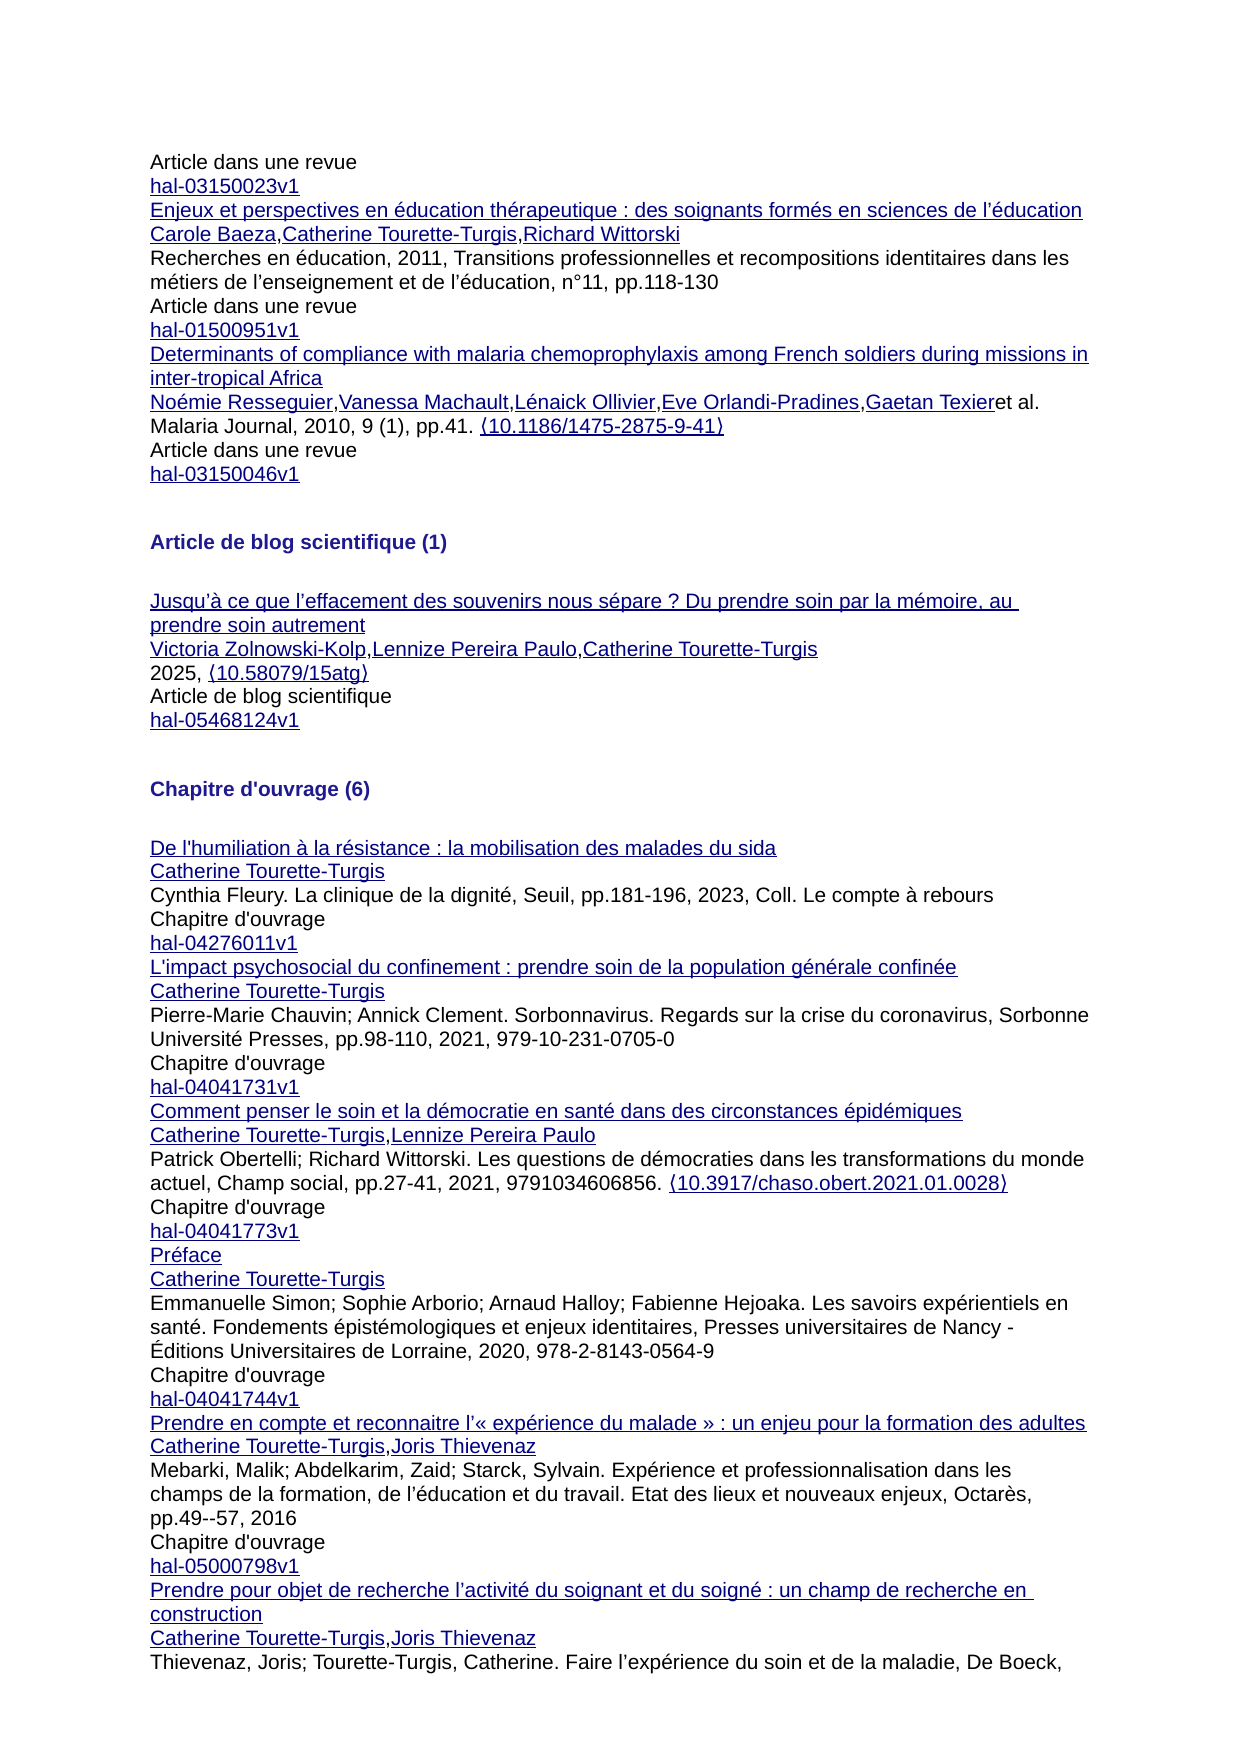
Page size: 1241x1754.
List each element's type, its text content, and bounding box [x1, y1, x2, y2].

subtitle Article de blog scientifique (1) [150, 530, 1090, 554]
table_cell Préface Catherine Tourette-Turgis Emmanuelle Simon; Sophie Arborio; Arnaud Halloy; Fabienne Hejoaka. Les savoirs expérientiels en santé. Fondements épistémologiques et enjeux identitaires, Presses universitaires de Nancy - Éditions Universitaires de Lorraine, 2020, 978-2-8143-0564-9 Chapitre d'ouvrage hal-04041744v1 [150, 1243, 1090, 1410]
table_header Jusqu’à ce que l’effacement des souvenirs nous sépare ? Du prendre soin par la mémoire, au prendre soin autrement Victoria Zolnowski-Kolp,Lennize Pereira Paulo,Catherine Tourette-Turgis 2025, ⟨10.58079/15atg⟩ Article de blog scientifique hal-05468124v1 [150, 589, 1090, 732]
table_header De l'humiliation à la résistance : la mobilisation des malades du sida Catherine Tourette-Turgis Cynthia Fleury. La clinique de la dignité, Seuil, pp.181-196, 2023, Coll. Le compte à rebours Chapitre d'ouvrage hal-04276011v1 [150, 835, 1090, 955]
table_cell Determinants of compliance with malaria chemoprophylaxis among French soldiers during missions in inter-tropical Africa Noémie Resseguier,Vanessa Machault,Lénaick Ollivier,Eve Orlandi-Pradines,Gaetan Texieret al. Malaria Journal, 2010, 9 (1), pp.41. ⟨10.1186/1475-2875-9-41⟩ Article dans une revue hal-03150046v1 [150, 342, 1090, 485]
subtitle Chapitre d'ouvrage (6) [150, 777, 1090, 801]
table_cell Comment penser le soin et la démocratie en santé dans des circonstances épidémiques Catherine Tourette-Turgis,Lennize Pereira Paulo Patrick Obertelli; Richard Wittorski. Les questions de démocraties dans les transformations du monde actuel, Champ social, pp.27-41, 2021, 9791034606856. ⟨10.3917/chaso.obert.2021.01.0028⟩ Chapitre d'ouvrage hal-04041773v1 [150, 1099, 1090, 1243]
table_cell L'impact psychosocial du confinement : prendre soin de la population générale confinée Catherine Tourette-Turgis Pierre-Marie Chauvin; Annick Clement. Sorbonnavirus. Regards sur la crise du coronavirus, Sorbonne Université Presses, pp.98-110, 2021, 979-10-231-0705-0 Chapitre d'ouvrage hal-04041731v1 [150, 955, 1090, 1099]
table_cell Enjeux et perspectives en éducation thérapeutique : des soignants formés en sciences de l’éducation Carole Baeza,Catherine Tourette-Turgis,Richard Wittorski Recherches en éducation, 2011, Transitions professionnelles et recompositions identitaires dans les métiers de l’enseignement et de l’éducation, n°11, pp.118-130 Article dans une revue hal-01500951v1 [150, 198, 1090, 342]
table_cell Prendre pour objet de recherche l’activité du soignant et du soigné : un champ de recherche en construction Catherine Tourette-Turgis,Joris Thievenaz Thievenaz, Joris; Tourette-Turgis, Catherine. Faire l’expérience du soin et de la maladie, De Boeck, [150, 1578, 1090, 1674]
table_cell Prendre en compte et reconnaitre l’« expérience du malade » : un enjeu pour la formation des adultes Catherine Tourette-Turgis,Joris Thievenaz Mebarki, Malik; Abdelkarim, Zaid; Starck, Sylvain. Expérience et professionnalisation dans les champs de la formation, de l’éducation et du travail. Etat des lieux et nouveaux enjeux, Octarès, pp.49--57, 2016 Chapitre d'ouvrage hal-05000798v1 [150, 1410, 1090, 1578]
table_cell Article dans une revue hal-03150023v1 [150, 150, 1090, 198]
